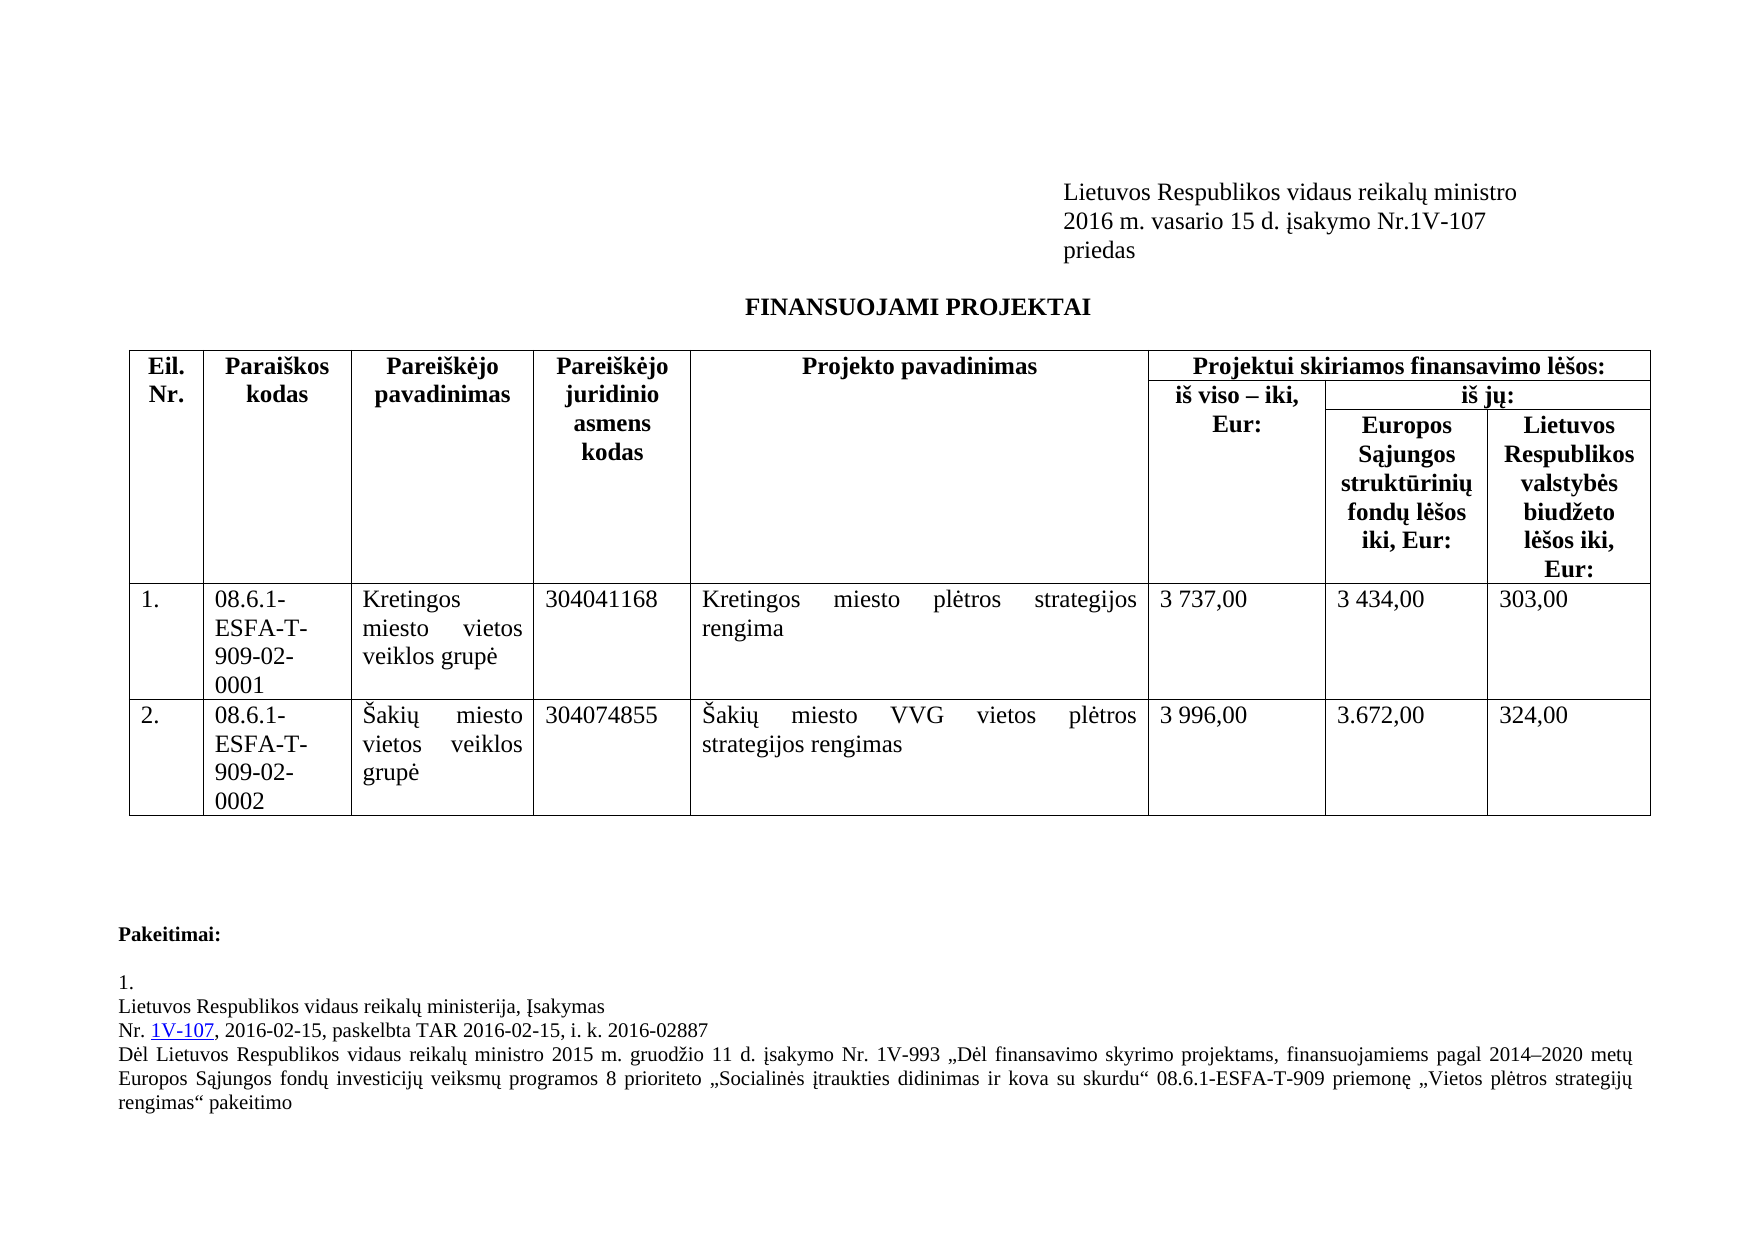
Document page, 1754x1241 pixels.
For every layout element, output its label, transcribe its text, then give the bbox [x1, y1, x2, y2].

table_cell iš viso – iki, Eur: [1149, 381, 1325, 583]
table_cell 08.6.1-ESFA-T-909-02-0002 [204, 700, 351, 815]
table_cell Kretingos miesto plėtros strategijos rengima [691, 584, 1148, 699]
table_cell iš jų: [1326, 381, 1650, 409]
table_cell Šakių miesto vietos veiklos grupė [352, 700, 533, 815]
text 1. [118, 970, 1636, 994]
table_cell 08.6.1-ESFA-T-909-02-0001 [204, 584, 351, 699]
table_cell 3 737,00 [1149, 584, 1325, 699]
table_cell 2. [130, 700, 203, 815]
text 2016 m. vasario 15 d. įsakymo Nr.1V-107 [1063, 206, 1636, 235]
table_header Projektui skiriamos finansavimo lėšos: [1149, 351, 1650, 379]
table_cell 3 996,00 [1149, 700, 1325, 815]
table_cell 303,00 [1488, 584, 1650, 699]
text Lietuvos Respublikos vidaus reikalų ministro [1063, 177, 1636, 206]
table_cell 304041168 [534, 584, 690, 699]
text Nr. 1V-107, 2016-02-15, paskelbta TAR 2016-02-15, i. k. 2016-02887 [118, 1018, 1636, 1042]
table_cell Lietuvos Respublikos valstybės biudžeto lėšos iki, Eur: [1488, 410, 1650, 583]
text FINANSUOJAMI PROJEKTAI [118, 292, 1636, 321]
table_header Paraiškos kodas [204, 351, 351, 583]
table_cell 1. [130, 584, 203, 699]
text Dėl Lietuvos Respublikos vidaus reikalų ministro 2015 m. gruodžio 11 d. įsakymo Nr. 1V-993 „Dėl finansavimo skyrimo projektams, finansuojamiems pagal 2014–2020 metų Europos Sąjungos fondų investicijų veiksmų programos 8 prioriteto „Socialinės įtraukties didinimas ir kova su skurdu“ 08.6.1-ESFA-T-909 priemonę „Vietos plėtros strategijų rengimas“ pakeitimo [118, 1042, 1636, 1114]
table_cell Kretingos miesto vietos veiklos grupė [352, 584, 533, 699]
table_cell 3 434,00 [1326, 584, 1487, 699]
table_cell 3.672,00 [1326, 700, 1487, 815]
table_cell 304074855 [534, 700, 690, 815]
table_header Pareiškėjo pavadinimas [352, 351, 533, 583]
table_header Eil. Nr. [130, 351, 203, 583]
table_header Projekto pavadinimas [691, 351, 1148, 583]
text Lietuvos Respublikos vidaus reikalų ministerija, Įsakymas [118, 994, 1636, 1018]
text Pakeitimai: [118, 922, 1636, 946]
table_header Pareiškėjo juridinio asmens kodas [534, 351, 690, 583]
table_cell 324,00 [1488, 700, 1650, 815]
text priedas [1063, 235, 1636, 263]
table_cell Šakių miesto VVG vietos plėtros strategijos rengimas [691, 700, 1148, 815]
table_cell Europos Sąjungos struktūrinių fondų lėšos iki, Eur: [1326, 410, 1487, 583]
